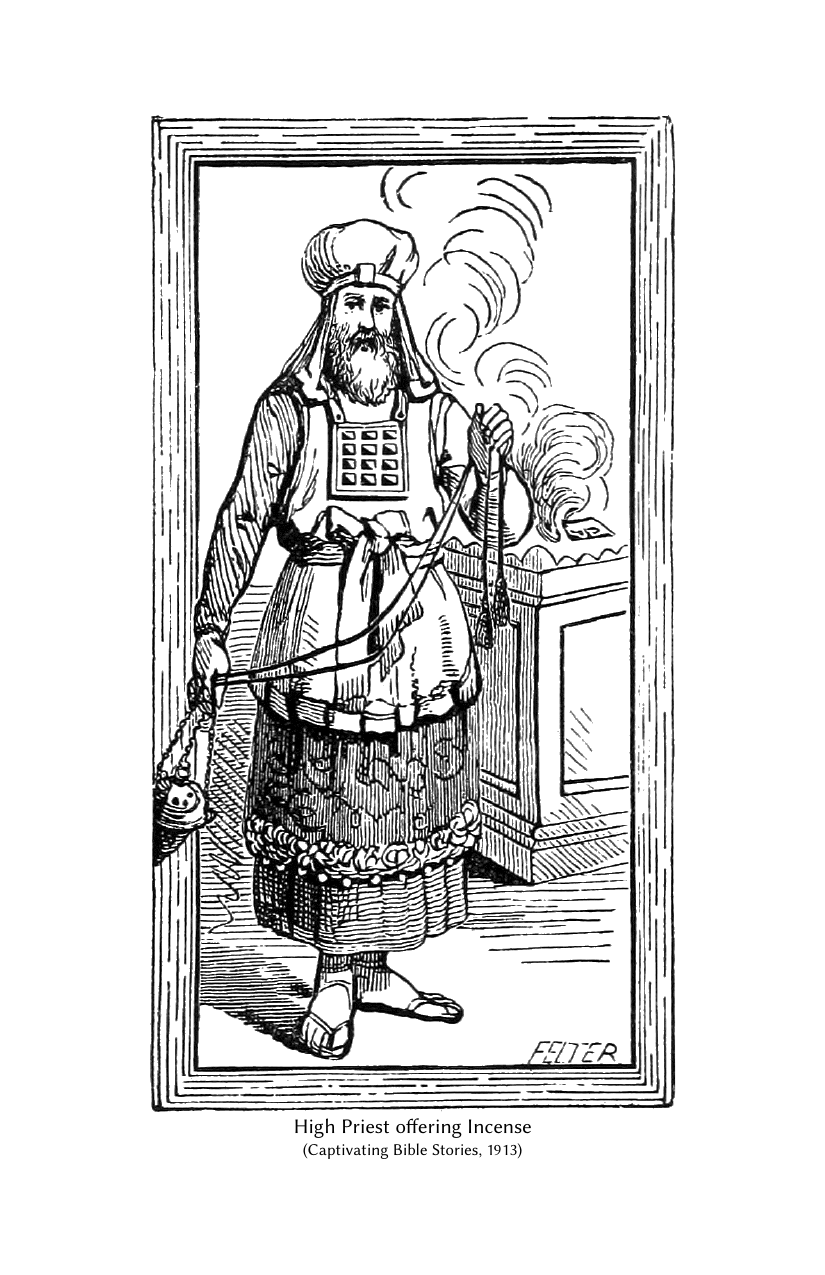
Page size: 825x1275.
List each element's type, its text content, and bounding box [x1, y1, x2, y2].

text High Priest offering Incense [165, 1112, 660, 1138]
text (Captivating Bible Stories, 1913) [165, 1138, 660, 1159]
picture [150, 115, 675, 1112]
